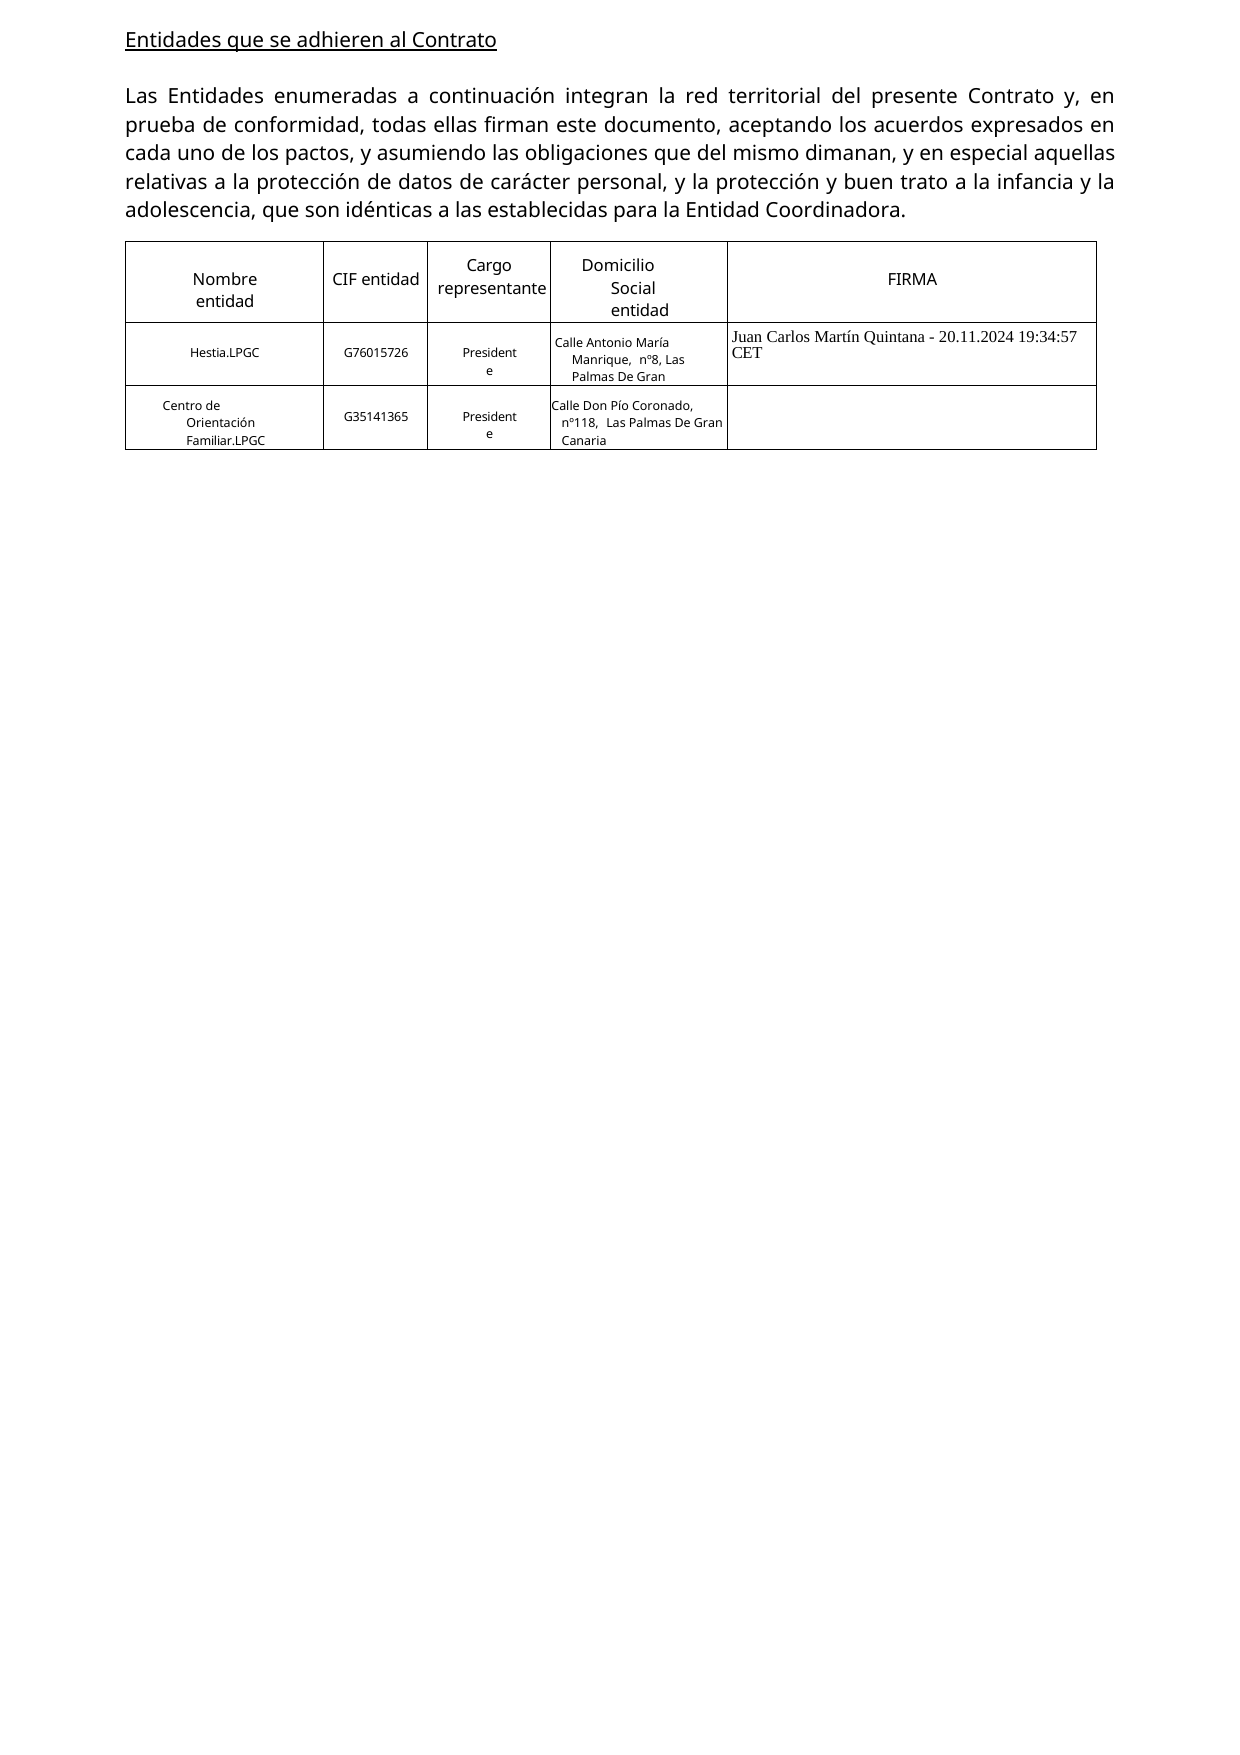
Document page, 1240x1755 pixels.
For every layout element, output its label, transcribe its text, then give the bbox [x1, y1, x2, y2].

table_cell Hestia.LPGC [126, 323, 323, 385]
table_header Domicilio Social entidad [551, 242, 727, 322]
table_header FIRMA [728, 242, 1096, 322]
table_cell G76015726 [324, 323, 427, 385]
table_cell Centro de Orientación Familiar.LPGC [126, 386, 323, 449]
table_header Cargo representante [428, 242, 550, 322]
table_cell Calle Don Pío Coronado, nº118, Las Palmas De Gran Canaria [551, 386, 727, 449]
table_cell Calle Antonio María Manrique, nº8, Las Palmas De Gran [551, 323, 727, 385]
table_header CIF entidad [324, 242, 427, 322]
text Las Entidades enumeradas a continuación integran la red territorial del presente Contrato y, en prueba de conformidad, todas ellas firman este documento, aceptando los acuerdos expresados en cada uno de los pactos, y asumiendo las obligaciones que del mismo dimanan, y en especial aquellas relativas a la protección de datos de carácter personal, y la protección y buen trato a la infancia y la adolescencia, que son idénticas a las establecidas para la Entidad Coordinadora. [125, 82, 1115, 224]
table_header Nombre entidad [126, 242, 323, 322]
table_cell Presidente [428, 323, 550, 385]
table_cell [728, 386, 1096, 449]
text Entidades que se adhieren al Contrato [125, 25, 1127, 53]
table_cell G35141365 [324, 386, 427, 449]
table_cell Presidente [428, 386, 550, 449]
table_cell Juan Carlos Martín Quintana - 20.11.2024 19:34:57 CET [728, 323, 1096, 385]
